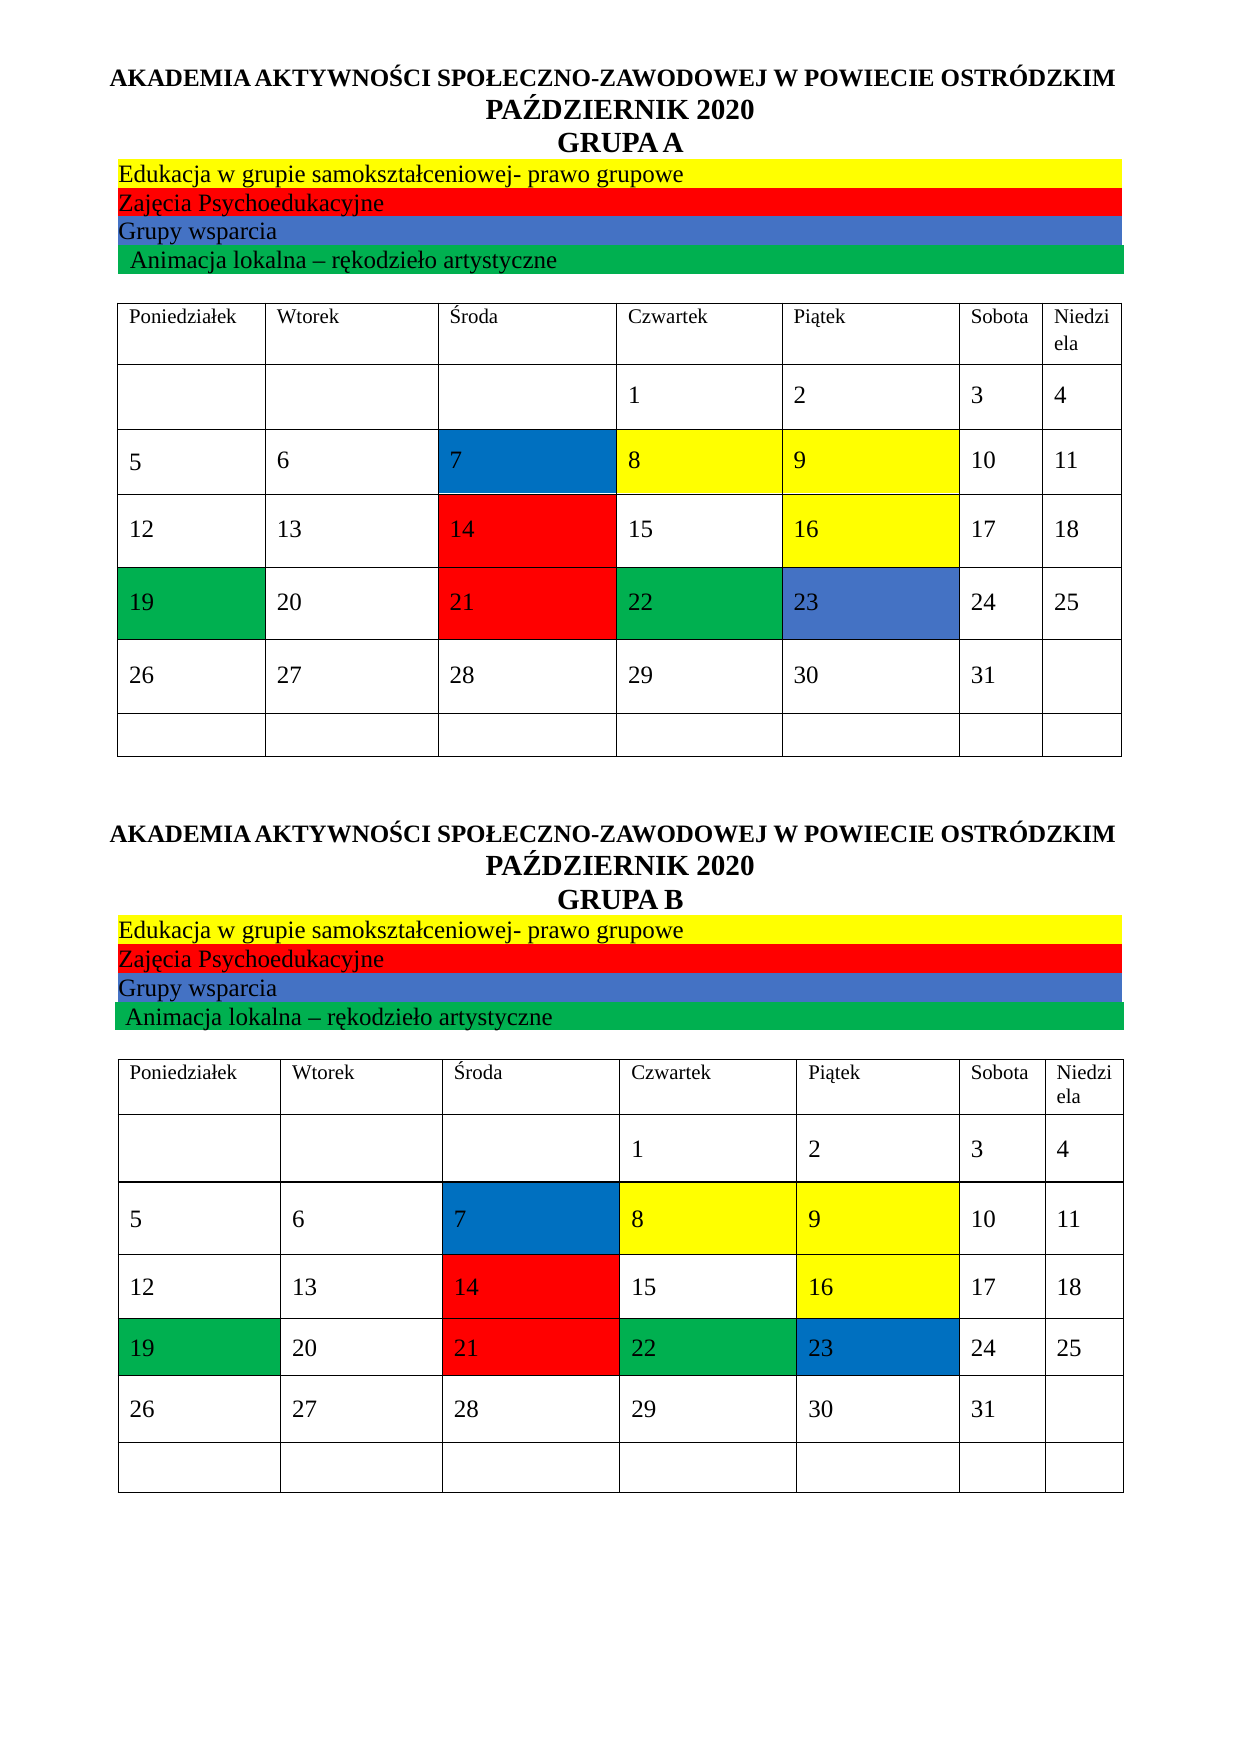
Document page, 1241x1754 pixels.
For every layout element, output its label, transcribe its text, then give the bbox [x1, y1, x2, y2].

text GRUPA A [118, 125, 1122, 159]
table_cell 2 [783, 365, 959, 429]
text Zajęcia Psychoedukacyjne [118, 944, 1122, 973]
table_cell [620, 1443, 796, 1492]
table_cell [119, 1443, 280, 1492]
table_cell 9 [797, 1183, 959, 1254]
text GRUPA B [118, 882, 1122, 915]
table_cell 15 [617, 495, 782, 567]
table_cell [119, 1115, 280, 1181]
table_cell [443, 1443, 619, 1492]
table_cell 10 [960, 430, 1042, 493]
table_cell 18 [1043, 495, 1121, 567]
text Zajęcia Psychoedukacyjne [118, 188, 1122, 216]
table_header Środa [443, 1060, 619, 1114]
table_header Czwartek [620, 1060, 796, 1114]
table_cell [439, 714, 616, 756]
table_cell [960, 1443, 1045, 1492]
table_cell 28 [439, 640, 616, 713]
text Grupy wsparcia [118, 216, 1122, 245]
table_cell [439, 365, 616, 429]
table_cell 5 [119, 1183, 280, 1254]
table_header Czwartek [617, 304, 782, 364]
table_cell 14 [439, 495, 616, 567]
table_cell [281, 1443, 442, 1492]
table_cell 16 [783, 495, 959, 567]
table_cell 11 [1043, 430, 1121, 493]
table_cell 29 [620, 1376, 796, 1442]
text Grupy wsparcia [118, 973, 1122, 1002]
table_header Poniedziałek [118, 304, 265, 364]
text AKADEMIA AKTYWNOŚCI SPOŁECZNO-ZAWODOWEJ W POWIECIE OSTRÓDZKIM [103, 63, 1122, 92]
table_cell 1 [620, 1115, 796, 1181]
table_cell 6 [281, 1183, 442, 1254]
table_cell 3 [960, 365, 1042, 429]
table_cell 2 [797, 1115, 959, 1181]
table_cell 13 [281, 1255, 442, 1318]
table_cell 4 [1046, 1115, 1123, 1181]
table_cell 21 [443, 1319, 619, 1375]
table_cell 21 [439, 568, 616, 639]
table_cell 19 [119, 1319, 280, 1375]
table_cell 30 [783, 640, 959, 713]
table_cell 22 [620, 1319, 796, 1375]
text PAŹDZIERNIK 2020 [118, 92, 1122, 125]
table_header Animacja lokalna – rękodzieło artystyczne [118, 245, 1124, 274]
text AKADEMIA AKTYWNOŚCI SPOŁECZNO-ZAWODOWEJ W POWIECIE OSTRÓDZKIM [103, 819, 1122, 848]
table_cell [1043, 640, 1121, 713]
table_cell 13 [266, 495, 438, 567]
table_cell [118, 714, 265, 756]
table_cell 17 [960, 1255, 1045, 1318]
table_cell 15 [620, 1255, 796, 1318]
table_cell 8 [617, 430, 782, 493]
table_cell [266, 365, 438, 429]
table_cell 18 [1046, 1255, 1123, 1318]
table_header Piątek [797, 1060, 959, 1114]
table_cell [1046, 1443, 1123, 1492]
table_cell 20 [281, 1319, 442, 1375]
table_cell 7 [443, 1183, 619, 1254]
table_cell [1046, 1376, 1123, 1442]
table_header Niedziela [1046, 1060, 1123, 1114]
table_cell 26 [118, 640, 265, 713]
text Edukacja w grupie samokształceniowej- prawo grupowe [118, 159, 1122, 188]
table_header Sobota [960, 304, 1042, 364]
table_cell 14 [443, 1255, 619, 1318]
table_header Niedziela [1043, 304, 1121, 364]
table_cell 4 [1043, 365, 1121, 429]
table_cell 30 [797, 1376, 959, 1442]
table_header Sobota [960, 1060, 1045, 1114]
table_cell 31 [960, 1376, 1045, 1442]
table_cell 7 [439, 430, 616, 493]
table_cell 3 [960, 1115, 1045, 1181]
table_cell 24 [960, 568, 1042, 639]
table_cell 6 [266, 430, 438, 493]
table_cell 23 [783, 568, 959, 639]
table_cell [1043, 714, 1121, 756]
table_cell 24 [960, 1319, 1045, 1375]
table_cell [118, 365, 265, 429]
table_cell 8 [620, 1183, 796, 1254]
table_cell 19 [118, 568, 265, 639]
table_header Wtorek [281, 1060, 442, 1114]
table_cell 28 [443, 1376, 619, 1442]
table_cell 27 [266, 640, 438, 713]
table_cell 12 [119, 1255, 280, 1318]
table_cell 20 [266, 568, 438, 639]
table_cell 11 [1046, 1183, 1123, 1254]
table_cell 5 [118, 430, 265, 493]
text Edukacja w grupie samokształceniowej- prawo grupowe [118, 915, 1122, 944]
table_cell [617, 714, 782, 756]
table_cell 1 [617, 365, 782, 429]
table_cell 23 [797, 1319, 959, 1375]
table_cell [783, 714, 959, 756]
table_cell 16 [797, 1255, 959, 1318]
table_cell 26 [119, 1376, 280, 1442]
table_cell 25 [1046, 1319, 1123, 1375]
table_header Poniedziałek [119, 1060, 280, 1114]
table_cell 12 [118, 495, 265, 567]
table_header Środa [439, 304, 616, 364]
table_cell [281, 1115, 442, 1181]
table_cell [266, 714, 438, 756]
table_header Piątek [783, 304, 959, 364]
table_cell [960, 714, 1042, 756]
table_cell 31 [960, 640, 1042, 713]
text PAŹDZIERNIK 2020 [118, 848, 1122, 882]
table_cell 17 [960, 495, 1042, 567]
table_cell 25 [1043, 568, 1121, 639]
table_header Animacja lokalna – rękodzieło artystyczne [115, 1002, 1124, 1030]
table_header Wtorek [266, 304, 438, 364]
table_cell 29 [617, 640, 782, 713]
table_cell 27 [281, 1376, 442, 1442]
table_cell 9 [783, 430, 959, 493]
table_cell 10 [960, 1183, 1045, 1254]
table_cell [797, 1443, 959, 1492]
table_cell 22 [617, 568, 782, 639]
table_cell [443, 1115, 619, 1181]
